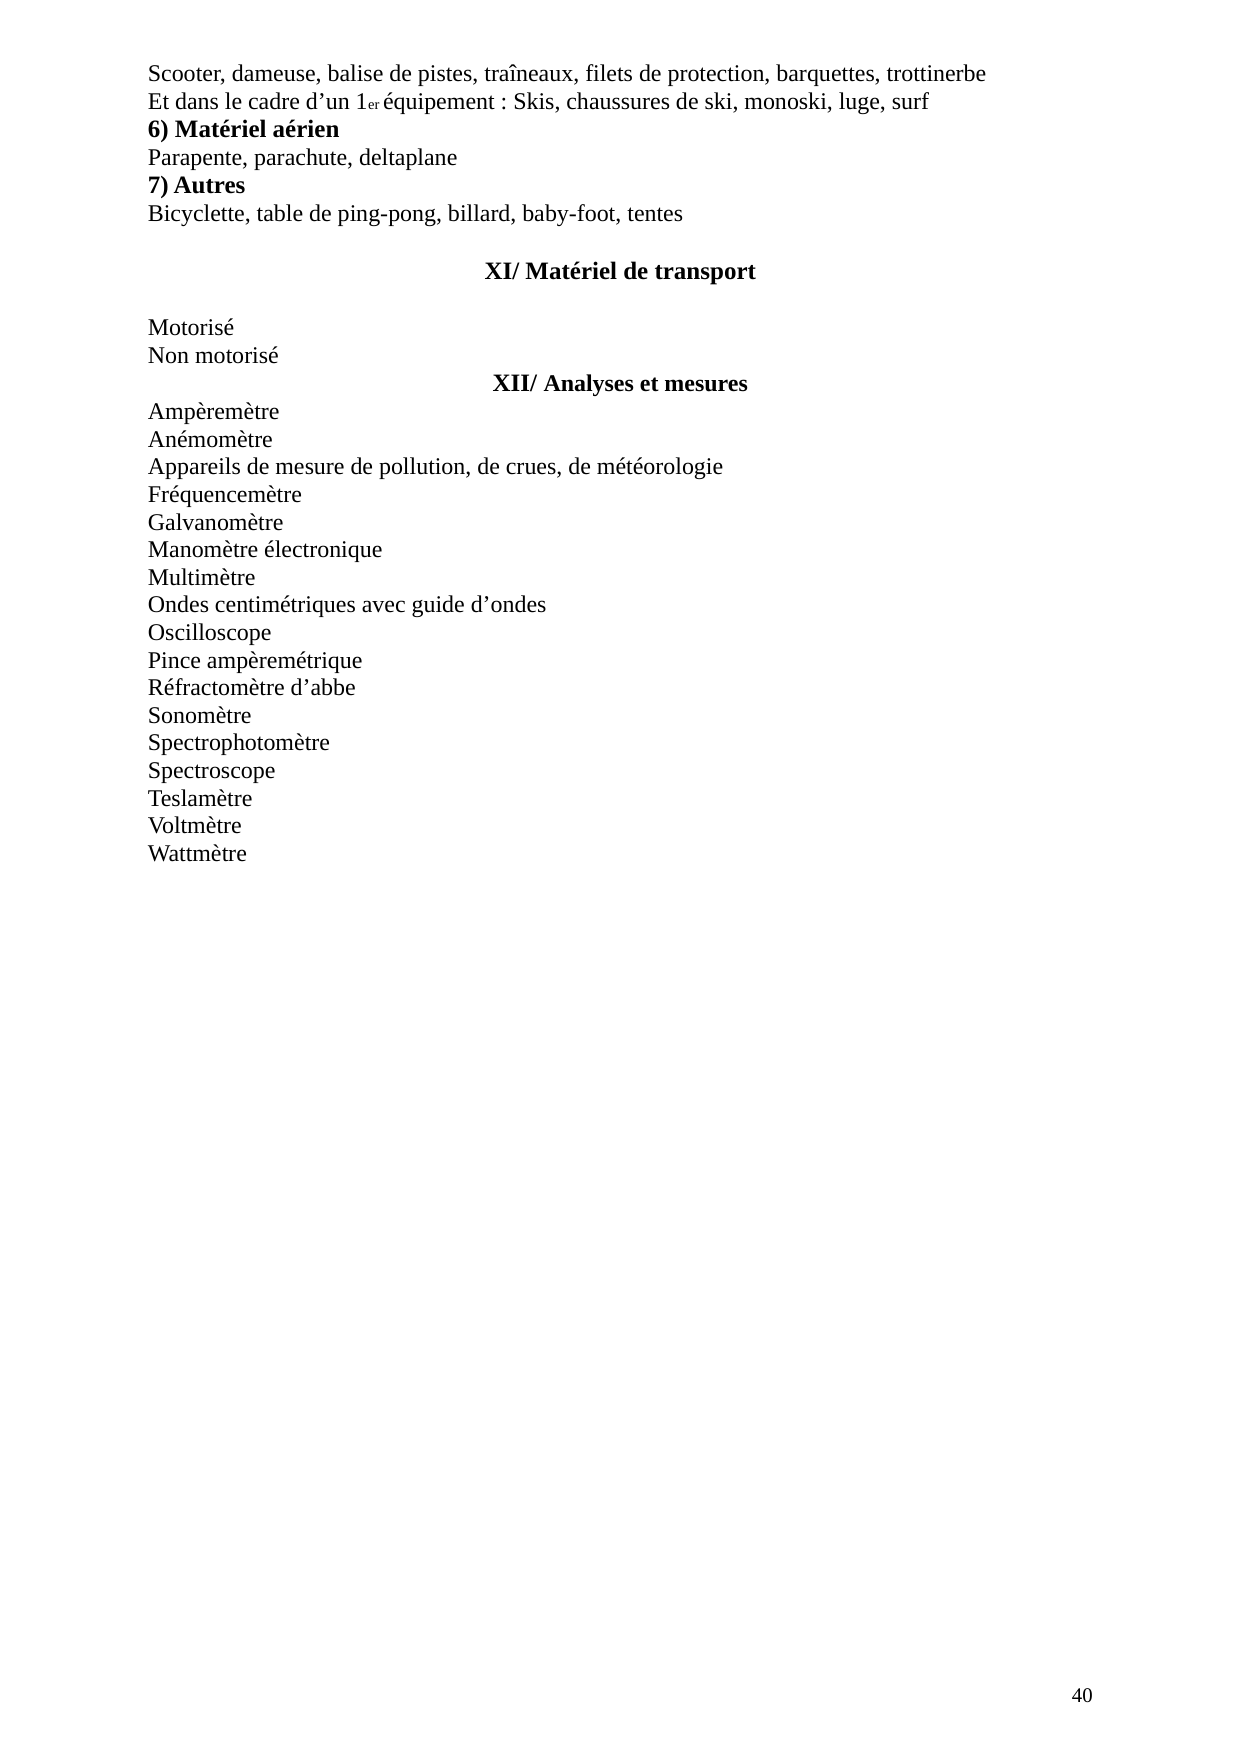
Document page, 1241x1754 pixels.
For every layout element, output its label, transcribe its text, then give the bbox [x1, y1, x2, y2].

text Non motorisé [148, 341, 1093, 368]
text Manomètre électronique [148, 535, 1093, 563]
text Teslamètre [148, 784, 1093, 811]
text 7) Autres [148, 171, 1093, 199]
text Scooter, dameuse, balise de pistes, traîneaux, filets de protection, barquettes, trottinerbe [148, 59, 1093, 87]
text Galvanomètre [148, 508, 1093, 535]
text Multimètre [148, 563, 1093, 590]
text XII/ Analyses et mesures [148, 368, 1093, 397]
text Bicyclette, table de ping-pong, billard, baby-foot, tentes [148, 199, 1093, 227]
text Parapente, parachute, deltaplane [148, 143, 1093, 171]
text Ondes centimétriques avec guide d’ondes [148, 590, 1093, 618]
text Spectroscope [148, 756, 1093, 784]
text Ampèremètre [148, 397, 1093, 425]
text Sonomètre [148, 701, 1093, 728]
text Oscilloscope [148, 618, 1093, 646]
text Wattmètre [148, 839, 1093, 866]
text Anémomètre [148, 425, 1093, 452]
text Et dans le cadre d’un 1er équipement : Skis, chaussures de ski, monoski, luge, surf [148, 87, 1093, 114]
text 6) Matériel aérien [148, 114, 1093, 143]
text Réfractomètre d’abbe [148, 673, 1093, 701]
text Appareils de mesure de pollution, de crues, de météorologie [148, 452, 1093, 480]
text Fréquencemètre [148, 480, 1093, 508]
text Voltmètre [148, 811, 1093, 839]
text Motorisé [148, 313, 1093, 341]
text Pince ampèremétrique [148, 646, 1093, 673]
text XI/ Matériel de transport [148, 256, 1093, 284]
text Spectrophotomètre [148, 728, 1093, 756]
